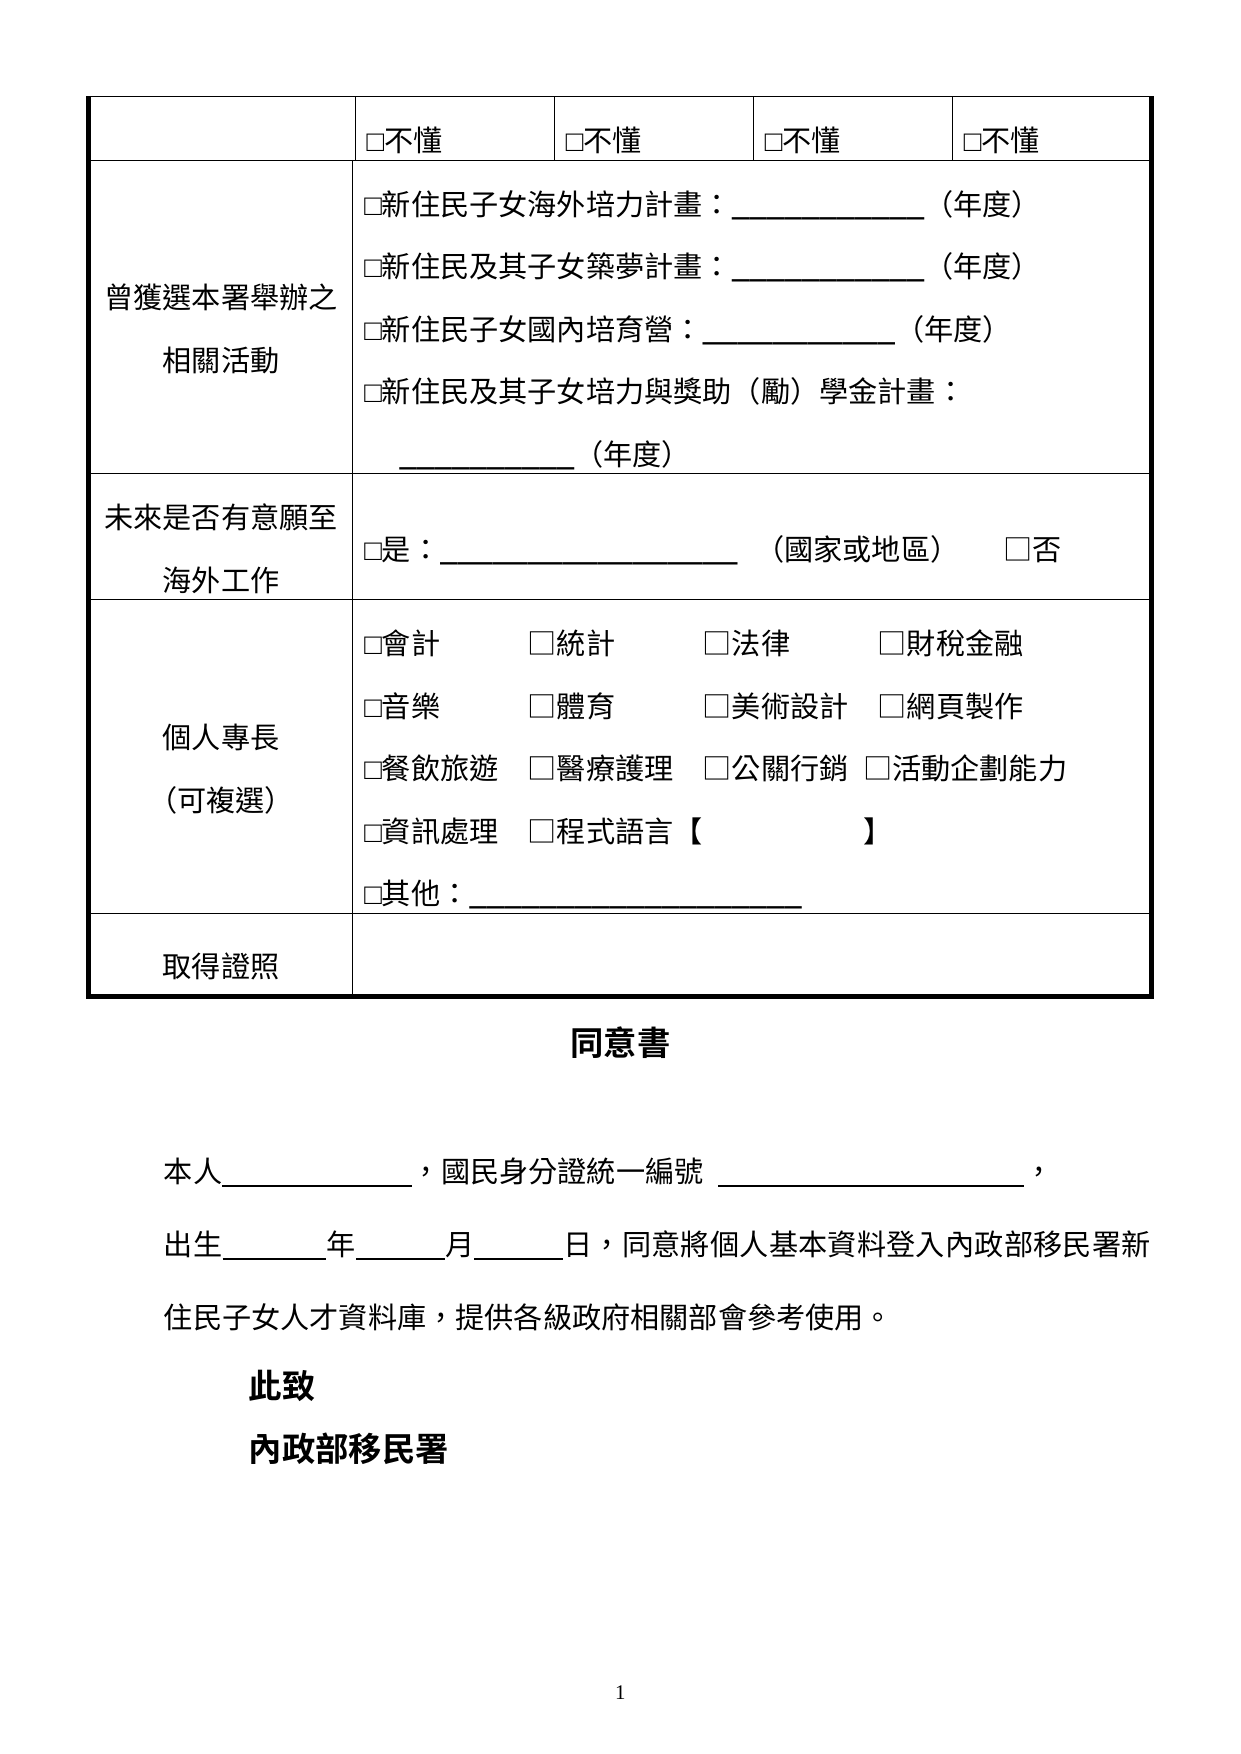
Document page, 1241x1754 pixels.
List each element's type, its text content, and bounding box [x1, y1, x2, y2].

table_cell 未來是否有意願至海外工作 [91, 474, 352, 599]
table_cell □不懂 [953, 97, 1149, 160]
table_cell 個人專長 （可複選） [91, 600, 352, 913]
table_cell □不懂 [754, 97, 952, 160]
table_cell [353, 914, 1149, 994]
table_cell [91, 97, 355, 160]
table_cell □是：_________________ （國家或地區） □否 [353, 474, 1149, 599]
table_cell □新住民子女海外培力計畫：___________（年度） □新住民及其子女築夢計畫：___________（年度） □新住民子女國內培育營：___________（年度） □新住民及其子女培力與獎助（勵）學金計畫： __________（年度） [353, 161, 1149, 473]
text 內政部移民署 [89, 1405, 1152, 1468]
table_cell □不懂 [356, 97, 554, 160]
table_cell 取得證照 [91, 914, 352, 994]
text 同意書 [89, 999, 1152, 1061]
text 此致 [89, 1343, 1152, 1405]
table_cell □會計 □統計 □法律 □財稅金融 □音樂 □體育 □美術設計 □網頁製作 □餐飲旅遊 □醫療護理 □公關行銷 □活動企劃能力 □資訊處理 □程式語言【 】 □其他：___________________ [353, 600, 1149, 913]
table_cell □不懂 [555, 97, 753, 160]
text 出生 年 月 日，同意將個人基本資料登入內政部移民署新住民子女人才資料庫，提供各級政府相關部會參考使用。 [164, 1197, 1152, 1343]
table_cell 曾獲選本署舉辦之相關活動 [91, 161, 352, 473]
text 本人 ，國民身分證統一編號 ， [164, 1124, 1152, 1197]
